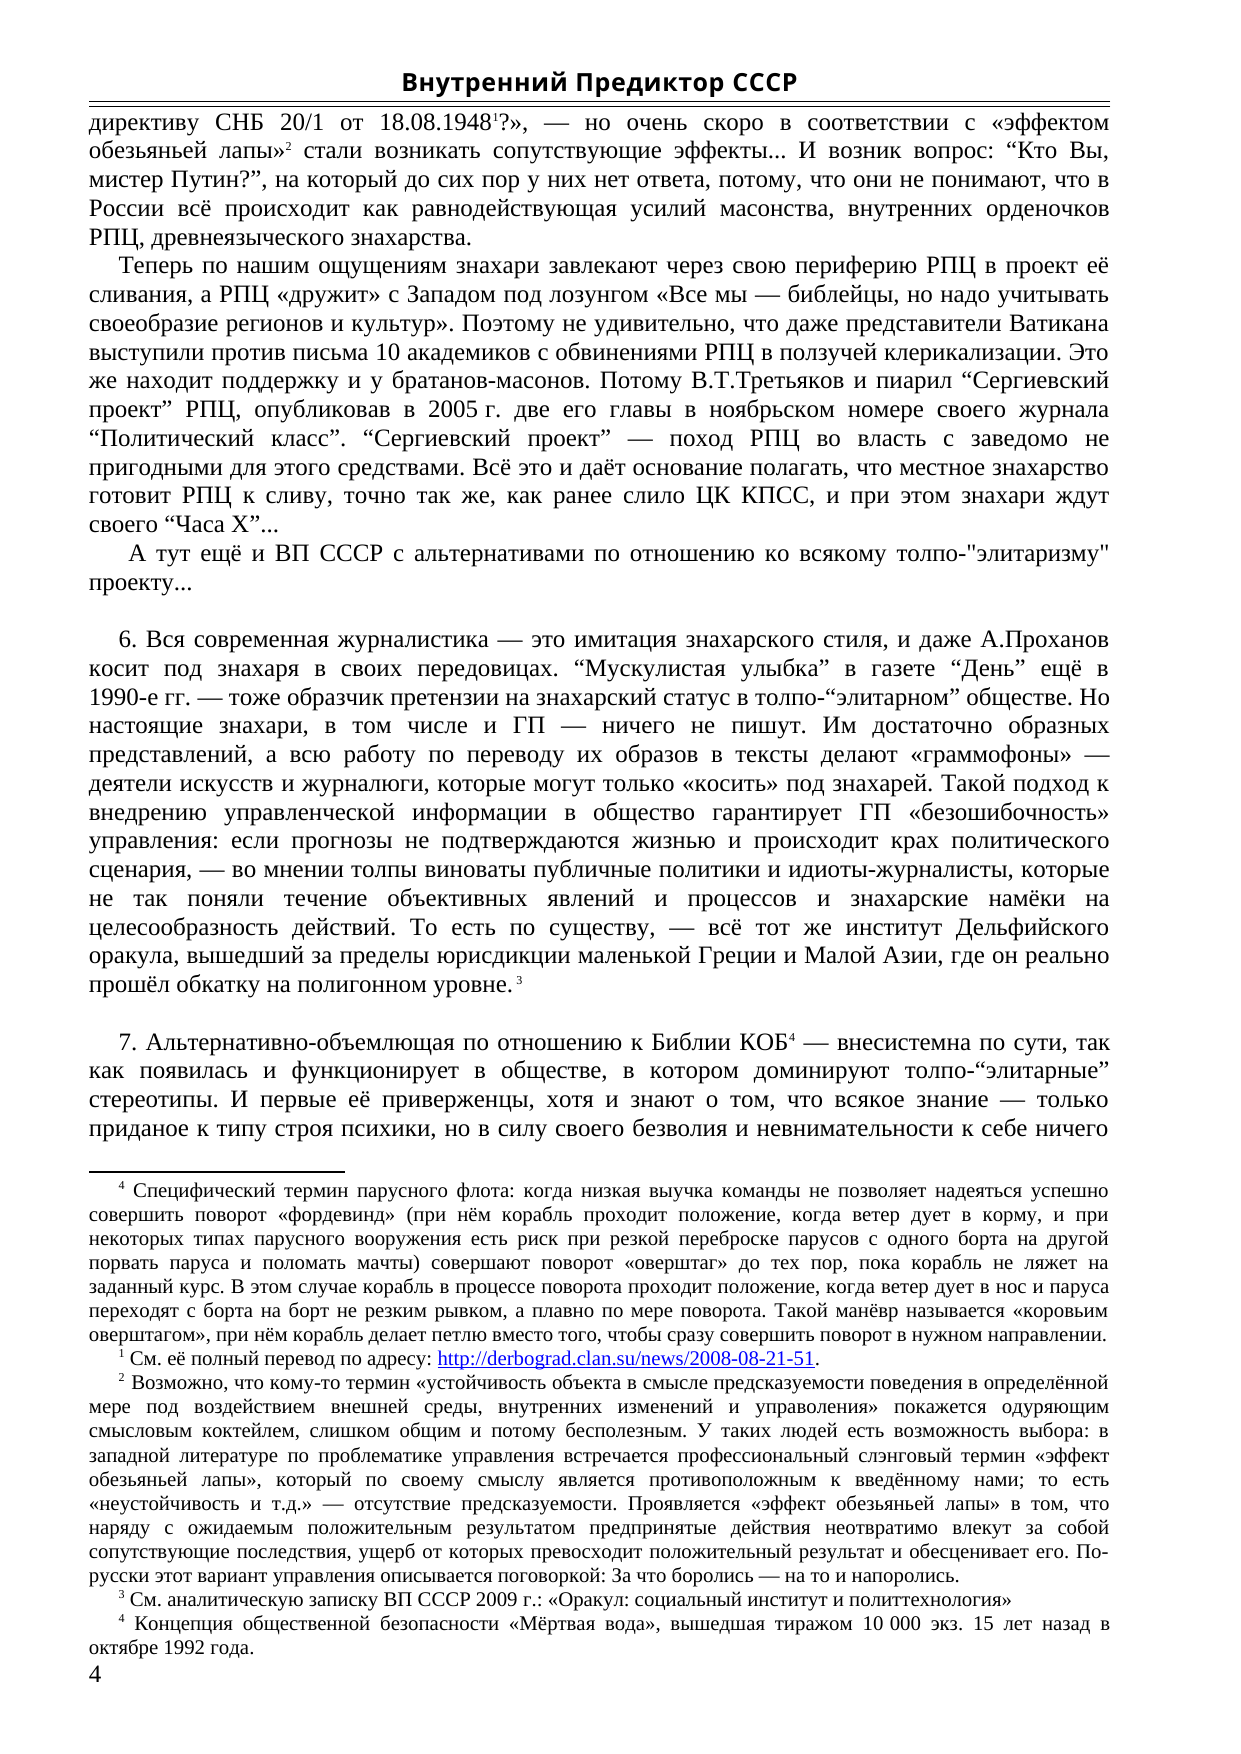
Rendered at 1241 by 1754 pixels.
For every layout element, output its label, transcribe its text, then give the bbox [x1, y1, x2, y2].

text 7. Альтернативно-объемлющая по отношению к Библии КОБ — внесистемна по сути, так как появилась и функционирует в обществе, в котором доминируют толпо-“элитарные” стереотипы. И первые её приверженцы, хотя и знают о том, что всякое знание — только приданое к типу строя психики, но в силу своего безволия и невнимательности к себе ничего [89, 1027, 1110, 1142]
text Концепция общественной безопасности «Мёртвая вода», вышедшая тиражом 10 000 экз. 15 лет назад в октябре 1992 года. [89, 1611, 1110, 1659]
text А тут ещё и ВП СССР с альтернативами по отношению ко всякому толпо-"элитаризму" проекту... [89, 538, 1110, 595]
text См. её полный перевод по адресу: http://derbograd.clan.su/news/2008-08-21-51. [89, 1346, 1110, 1370]
text См. аналитическую записку ВП СССР 2009 г.: «Оракул: социальный институт и политтехнология» [89, 1587, 1110, 1611]
text директиву СНБ 20/1 от 18.08.1948?», — но очень скоро в соответствии с «эффектом обезьяньей лапы» стали возникать сопутствующие эффекты... И возник вопрос: “Кто Вы, мистер Путин?”, на который до сих пор у них нет ответа, потому, что они не понимают, что в России всё происходит как равнодействующая усилий масонства, внутренних орденочков РПЦ, древнеязыческого знахарства. [89, 107, 1110, 250]
text Возможно, что кому-то термин «устойчивость объекта в смысле предсказуемости поведения в определённой мере под воздействием внешней среды, внутренних изменений и управоления» покажется одуряющим смысловым коктейлем, слишком общим и потому бесполезным. У таких людей есть возможность выбора: в западной литературе по проблематике управления встречается профессиональный слэнговый термин «эффект обезьяньей лапы», который по своему смыслу является противоположным к введённому нами; то есть «неустойчивость и т.д.» — отсутствие предсказуемости. Проявляется «эффект обезьяньей лапы» в том, что наряду с ожидаемым положительным результатом предпринятые действия неотвратимо влекут за собой сопутствующие последствия, ущерб от которых превосходит положительный результат и обесценивает его. По-русски этот вариант управления описывается поговоркой: За что боролись — на то и напоролись. [89, 1370, 1110, 1587]
text Теперь по нашим ощущениям знахари завлекают через свою периферию РПЦ в проект её сливания, а РПЦ «дружит» с Западом под лозунгом «Все мы — библейцы, но надо учитывать своеобразие регионов и культур». Поэтому не удивительно, что даже представители Ватикана выступили против письма 10 академиков с обвинениями РПЦ в ползучей клерикализации. Это же находит поддержку и у братанов-масонов. Потому В.Т.Третьяков и пиарил “Сергиевский проект” РПЦ, опубликовав в 2005 г. две его главы в ноябрьском номере своего журнала “Политический класс”. “Сергиевский проект” — поход РПЦ во власть с заведомо не пригодными для этого средствами. Всё это и даёт основание полагать, что местное знахарство готовит РПЦ к сливу, точно так же, как ранее слило ЦК КПСС, и при этом знахари ждут своего “Часа Х”... [89, 250, 1110, 538]
text Специфический термин парусного флота: когда низкая выучка команды не позволяет надеяться успешно совершить поворот «фордевинд» (при нём корабль проходит положение, когда ветер дует в корму, и при некоторых типах парусного вооружения есть риск при резкой переброске парусов с одного борта на другой порвать паруса и поломать мачты) совершают поворот «оверштаг» до тех пор, пока корабль не ляжет на заданный курс. В этом случае корабль в процессе поворота проходит положение, когда ветер дует в нос и паруса переходят с борта на борт не резким рывком, а плавно по мере поворота. Такой манёвр называется «коровьим оверштагом», при нём корабль делает петлю вместо того, чтобы сразу совершить поворот в нужном направлении. [89, 1178, 1110, 1346]
text 6. Вся современная журналистика — это имитация знахарского стиля, и даже А.Проханов косит под знахаря в своих передовицах. “Мускулистая улыбка” в газете “День” ещё в 1990‑е гг. ― тоже образчик претензии на знахарский статус в толпо-“элитарном” обществе. Но настоящие знахари, в том числе и ГП ― ничего не пишут. Им достаточно образных представлений, а всю работу по переводу их образов в тексты делают «граммофоны» — деятели искусств и журналюги, которые могут только «косить» под знахарей. Такой подход к внедрению управленческой информации в общество гарантирует ГП «безошибочность» управления: если прогнозы не подтверждаются жизнью и происходит крах политического сценария, — во мнении толпы виноваты публичные политики и идиоты-журналисты, которые не так поняли течение объективных явлений и процессов и знахарские намёки на целесообразность действий. То есть по существу, ― всё тот же институт Дельфийского оракула, вышедший за пределы юрисдикции маленькой Греции и Малой Азии, где он реально прошёл обкатку на полигонном уровне. [89, 624, 1110, 998]
